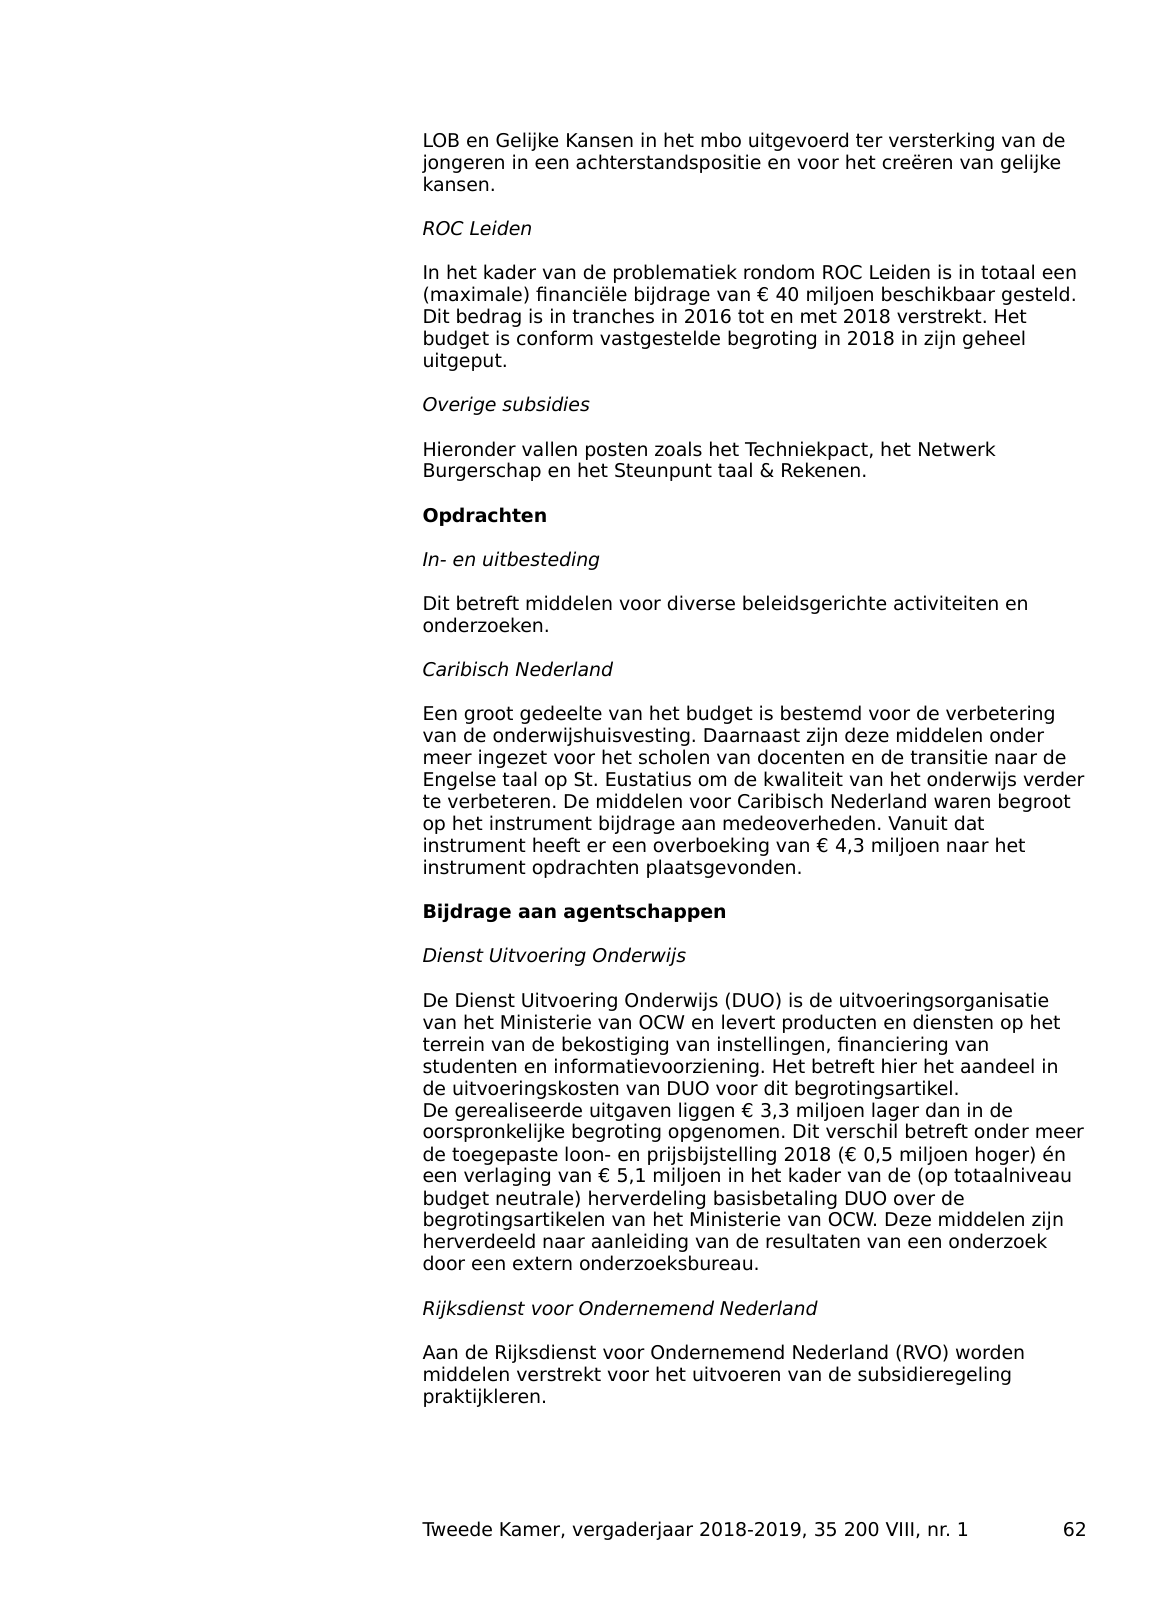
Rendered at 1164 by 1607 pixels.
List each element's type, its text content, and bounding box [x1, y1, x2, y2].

text De Dienst Uitvoering Onderwijs (DUO) is de uitvoeringsorganisatie van het Ministerie van OCW en levert producten en diensten op het terrein van de bekostiging van instellingen, financiering van studenten en informatievoorziening. Het betreft hier het aandeel in de uitvoeringskosten van DUO voor dit begrotingsartikel. [422, 989, 1087, 1099]
text Aan de Rijksdienst voor Ondernemend Nederland (RVO) worden middelen verstrekt voor het uitvoeren van de subsidieregeling praktijkleren. [422, 1342, 1087, 1408]
text Hieronder vallen posten zoals het Techniekpact, het Netwerk Burgerschap en het Steunpunt taal & Rekenen. [422, 438, 1087, 482]
subtitle Bijdrage aan agentschappen [422, 901, 1087, 923]
subtitle Opdrachten [422, 504, 1087, 527]
subtitle Dienst Uitvoering Onderwijs [422, 945, 1087, 967]
subtitle Overige subsidies [422, 394, 1087, 416]
subtitle ROC Leiden [422, 218, 1087, 240]
text Een groot gedeelte van het budget is bestemd voor de verbetering van de onderwijshuisvesting. Daarnaast zijn deze middelen onder meer ingezet voor het scholen van docenten en de transitie naar de Engelse taal op St. Eustatius om de kwaliteit van het onderwijs verder te verbeteren. De middelen voor Caribisch Nederland waren begroot op het instrument bijdrage aan medeoverheden. Vanuit dat instrument heeft er een overboeking van € 4,3 miljoen naar het instrument opdrachten plaatsgevonden. [422, 703, 1087, 879]
subtitle In- en uitbesteding [422, 549, 1087, 571]
text Dit betreft middelen voor diverse beleidsgerichte activiteiten en onderzoeken. [422, 593, 1087, 637]
text De gerealiseerde uitgaven liggen € 3,3 miljoen lager dan in de oorspronkelijke begroting opgenomen. Dit verschil betreft onder meer de toegepaste loon- en prijsbijstelling 2018 (€ 0,5 miljoen hoger) én een verlaging van € 5,1 miljoen in het kader van de (op totaalniveau budget neutrale) herverdeling basisbetaling DUO over de begrotingsartikelen van het Ministerie van OCW. Deze middelen zijn herverdeeld naar aanleiding van de resultaten van een onderzoek door een extern onderzoeksbureau. [422, 1099, 1087, 1275]
subtitle Rijksdienst voor Ondernemend Nederland [422, 1297, 1087, 1319]
subtitle Caribisch Nederland [422, 659, 1087, 681]
text In het kader van de problematiek rondom ROC Leiden is in totaal een (maximale) financiële bijdrage van € 40 miljoen beschikbaar gesteld. Dit bedrag is in tranches in 2016 tot en met 2018 verstrekt. Het budget is conform vastgestelde begroting in 2018 in zijn geheel uitgeput. [422, 262, 1087, 372]
text LOB en Gelijke Kansen in het mbo uitgevoerd ter versterking van de jongeren in een achterstandspositie en voor het creëren van gelijke kansen. [422, 130, 1087, 196]
